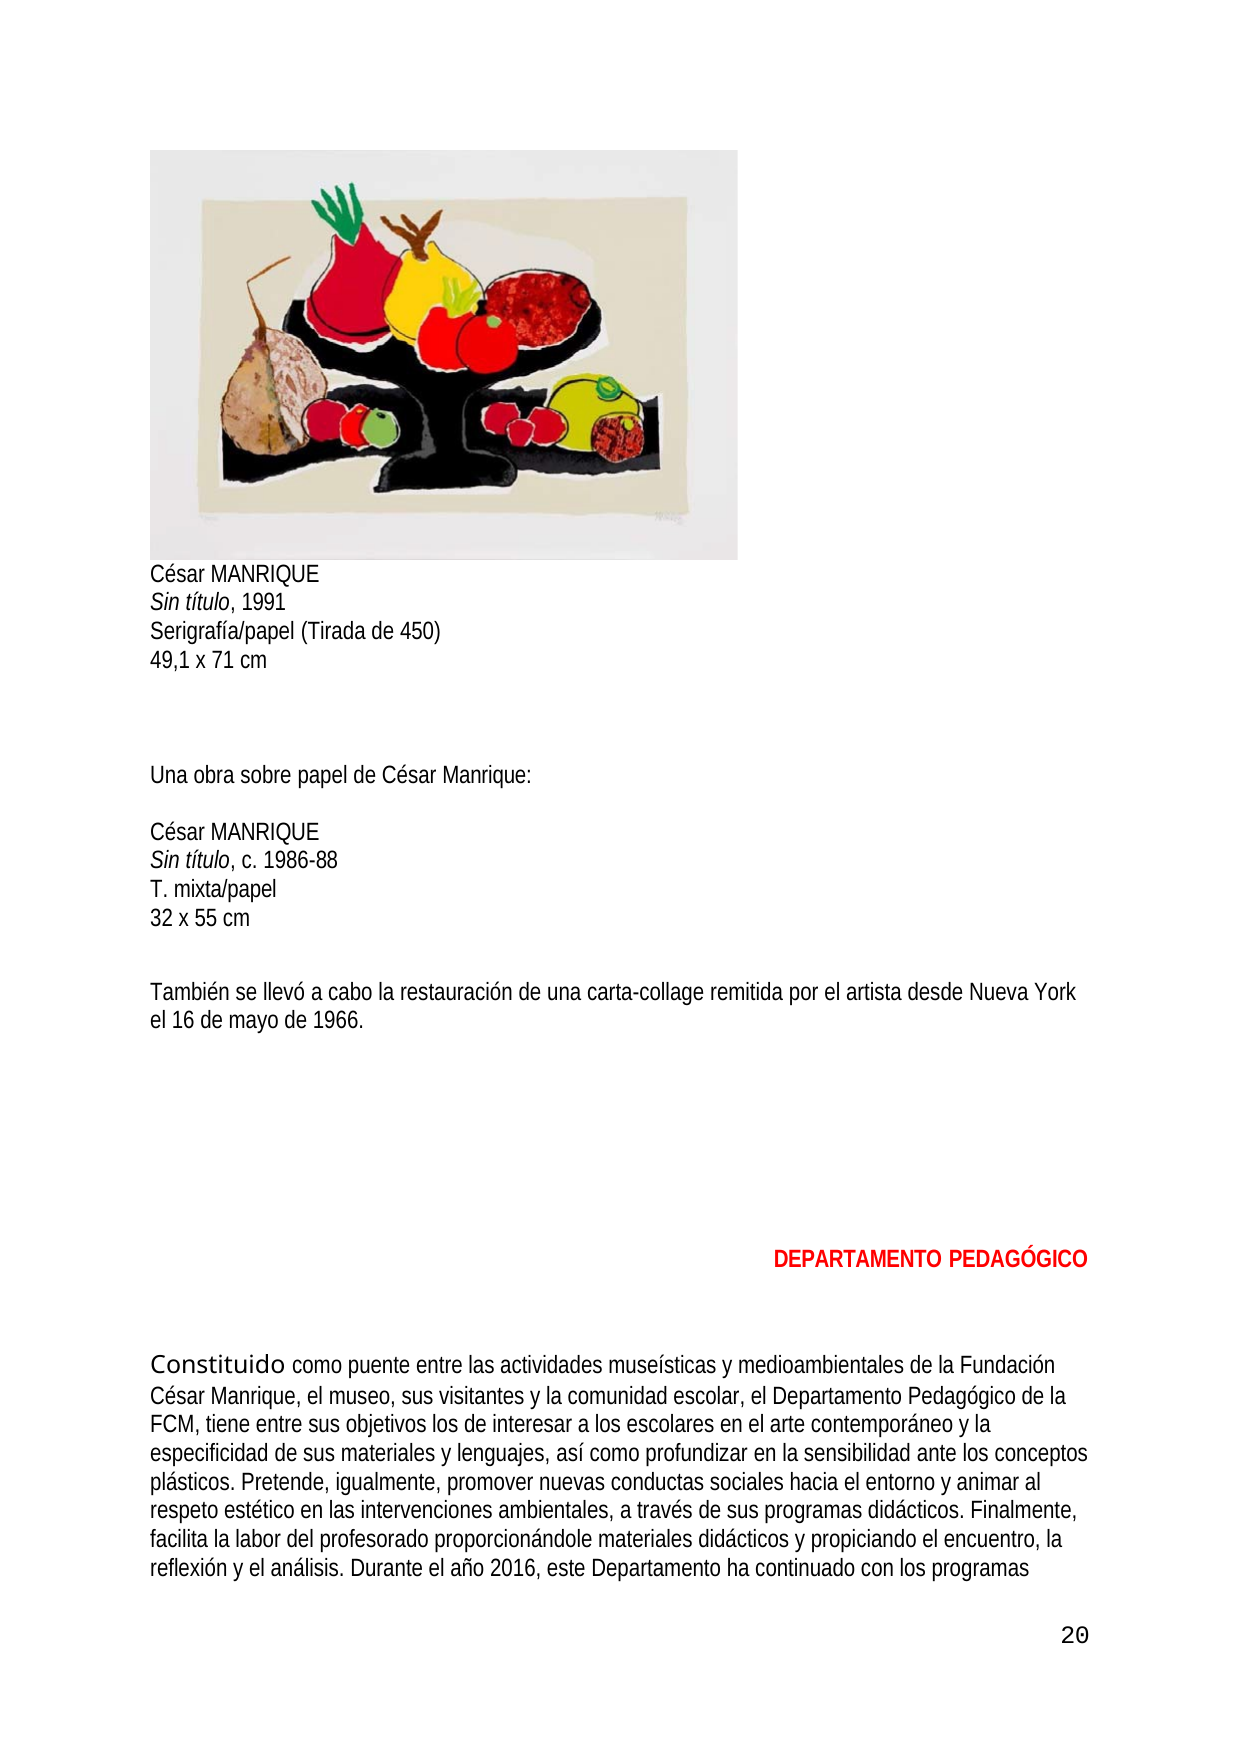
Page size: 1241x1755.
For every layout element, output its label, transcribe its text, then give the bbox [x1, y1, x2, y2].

text Sin título, c. 1986-88 [150, 846, 1108, 874]
text Sin título, 1991 [150, 588, 1108, 616]
text Constituido como puente entre las actividades museísticas y medioambientales de la Fundación César Manrique, el museo, sus visitantes y la comunidad escolar, el Departamento Pedagógico de la FCM, tiene entre sus objetivos los de interesar a los escolares en el arte contemporáneo y la especificidad de sus materiales y lenguajes, así como profundizar en la sensibilidad ante los conceptos plásticos. Pretende, igualmente, promover nuevas conductas sociales hacia el entorno y animar al respeto estético en las intervenciones ambientales, a través de sus programas didácticos. Finalmente, facilita la labor del profesorado proporcionándole materiales didácticos y propiciando el encuentro, la reflexión y el análisis. Durante el año 2016, este Departamento ha continuado con los programas [150, 1347, 1108, 1581]
text César MANRIQUE [150, 817, 1108, 846]
text También se llevó a cabo la restauración de una carta-collage remitida por el artista desde Nueva York el 16 de mayo de 1966. [150, 977, 1080, 1034]
text Una obra sobre papel de César Manrique: [150, 759, 1108, 788]
text César MANRIQUE [150, 559, 1108, 588]
subtitle DEPARTAMENTO PEDAGÓGICO [773, 1244, 1108, 1273]
text Serigrafía/papel (Tirada de 450) 49,1 x 71 cm [150, 616, 458, 674]
text T. mixta/papel 32 x 55 cm [150, 874, 296, 931]
